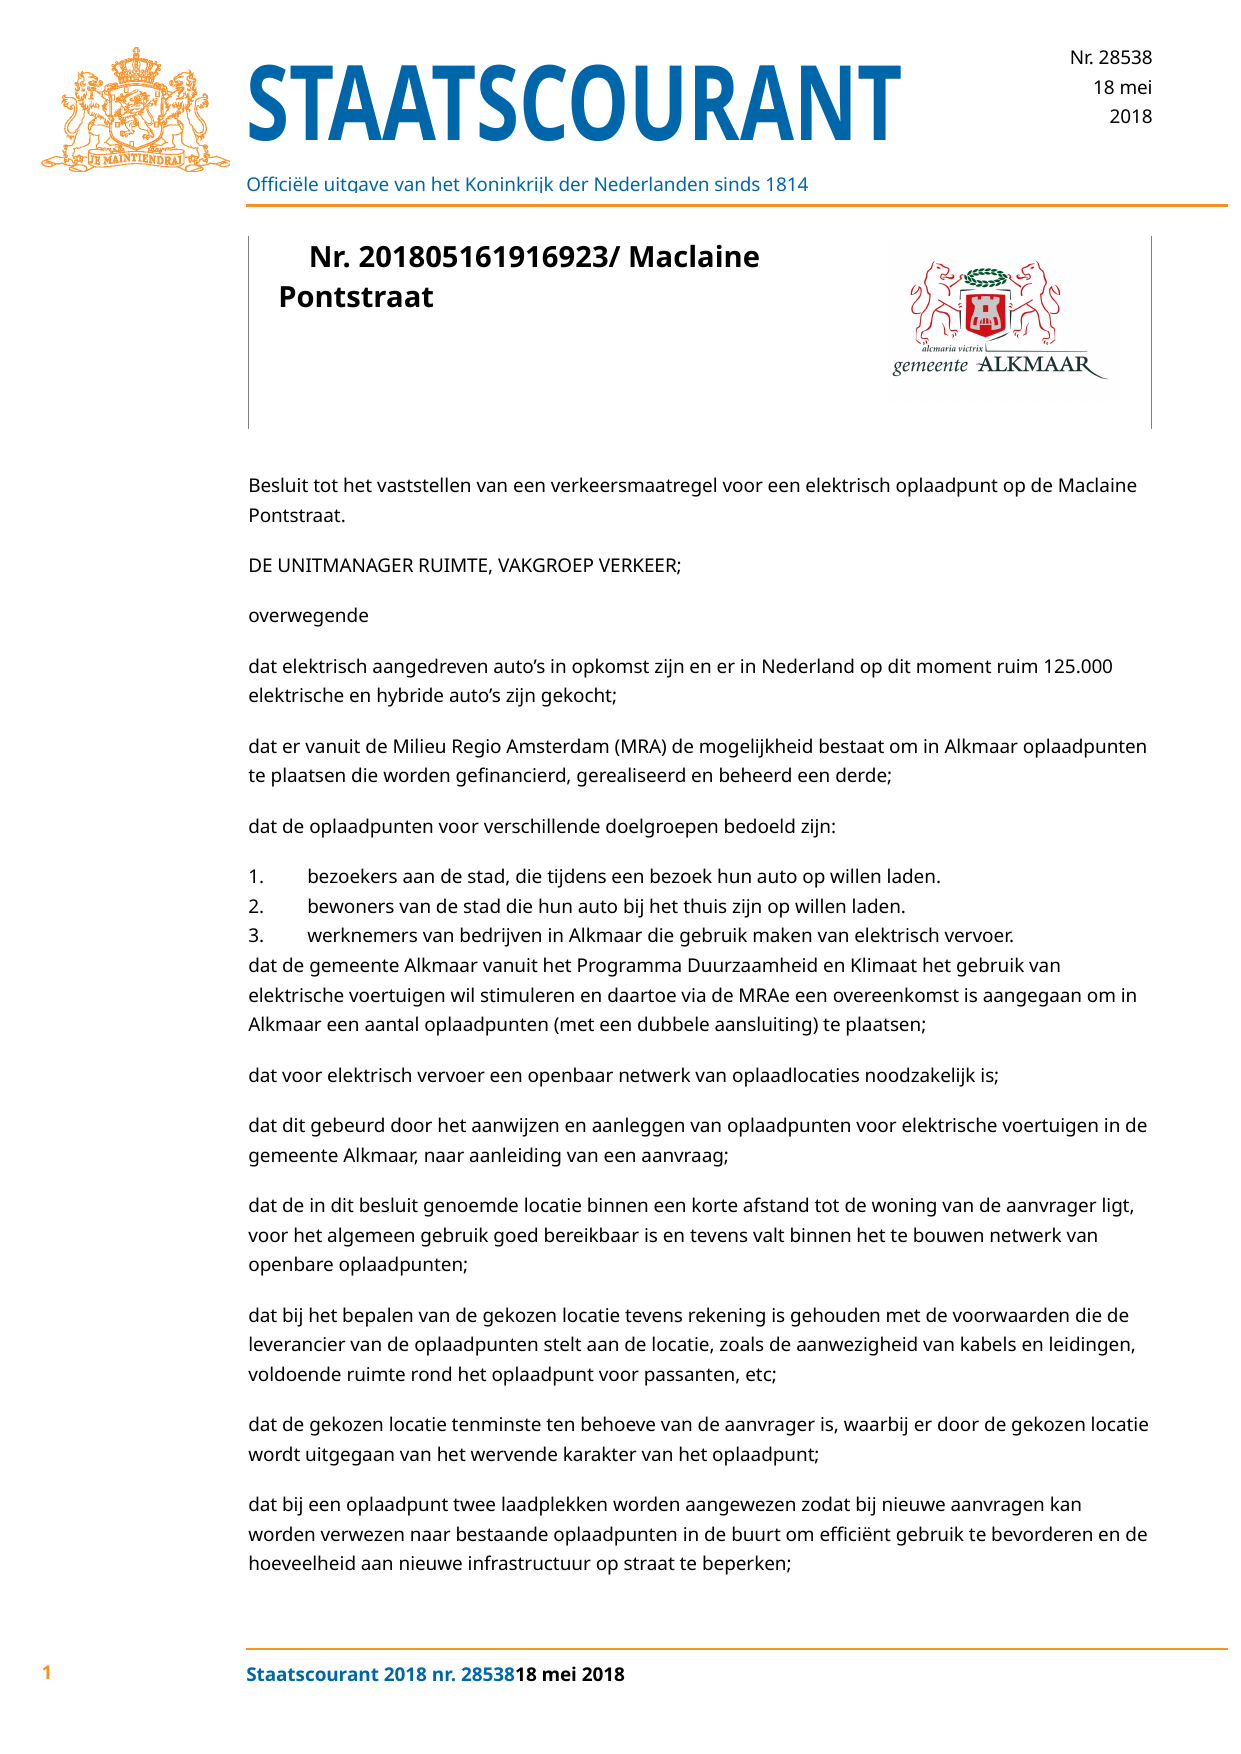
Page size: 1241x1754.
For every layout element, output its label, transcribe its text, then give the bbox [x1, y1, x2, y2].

table_header Nr. 201805161916923/ Maclaine Pontstraat [249, 236, 850, 429]
text dat bij een oplaadpunt twee laadplekken worden aangewezen zodat bij nieuwe aanvragen kan worden verwezen naar bestaande oplaadpunten in de buurt om efficiënt gebruik te bevorderen en de hoeveelheid aan nieuwe infrastructuur op straat te beperken; [248, 1491, 1152, 1576]
text dat er vanuit de Milieu Regio Amsterdam (MRA) de mogelijkheid bestaat om in Alkmaar oplaadpunten te plaatsen die worden gefinancierd, gerealiseerd en beheerd een derde; [248, 733, 1152, 788]
text dat de oplaadpunten voor verschillende doelgroepen bedoeld zijn: [248, 813, 1152, 839]
text DE UNITMANAGER RUIMTE, VAKGROEP VERKEER; [248, 552, 1152, 578]
picture [41, 47, 231, 172]
table_header [850, 236, 1151, 429]
list werknemers van bedrijven in Alkmaar die gebruik maken van elektrisch vervoer. [248, 923, 1152, 948]
text dat de gekozen locatie tenminste ten behoeve van de aanvrager is, waarbij er door de gekozen locatie wordt uitgegaan van het wervende karakter van het oplaadpunt; [248, 1411, 1152, 1467]
list bewoners van de stad die hun auto bij het thuis zijn op willen laden. [248, 893, 1152, 919]
text Besluit tot het vaststellen van een verkeersmaatregel voor een elektrisch oplaadpunt op de Maclaine Pontstraat. [248, 472, 1152, 527]
text dat elektrisch aangedreven auto’s in opkomst zijn en er in Nederland op dit moment ruim 125.000 elektrische en hybride auto’s zijn gekocht; [248, 653, 1152, 708]
list bezoekers aan de stad, die tijdens een bezoek hun auto op willen laden. [248, 863, 1152, 889]
text dat dit gebeurd door het aanwijzen en aanleggen van oplaadpunten voor elektrische voertuigen in de gemeente Alkmaar, naar aanleiding van een aanvraag; [248, 1112, 1152, 1167]
text dat de in dit besluit genoemde locatie binnen een korte afstand tot de woning van de aanvrager ligt, voor het algemeen gebruik goed bereikbaar is en tevens valt binnen het te bouwen netwerk van openbare oplaadpunten; [248, 1192, 1152, 1277]
picture [882, 236, 1119, 404]
text dat voor elektrisch vervoer een openbaar netwerk van oplaadlocaties noodzakelijk is; [248, 1062, 1152, 1087]
text overwegende [248, 603, 1152, 628]
text dat de gemeente Alkmaar vanuit het Programma Duurzaamheid en Klimaat het gebruik van elektrische voertuigen wil stimuleren en daartoe via de MRAe een overeenkomst is aangegaan om in Alkmaar een aantal oplaadpunten (met een dubbele aansluiting) te plaatsen; [248, 952, 1152, 1037]
text dat bij het bepalen van de gekozen locatie tevens rekening is gehouden met de voorwaarden die de leverancier van de oplaadpunten stelt aan de locatie, zoals de aanwezigheid van kabels en leidingen, voldoende ruimte rond het oplaadpunt voor passanten, etc; [248, 1302, 1152, 1387]
